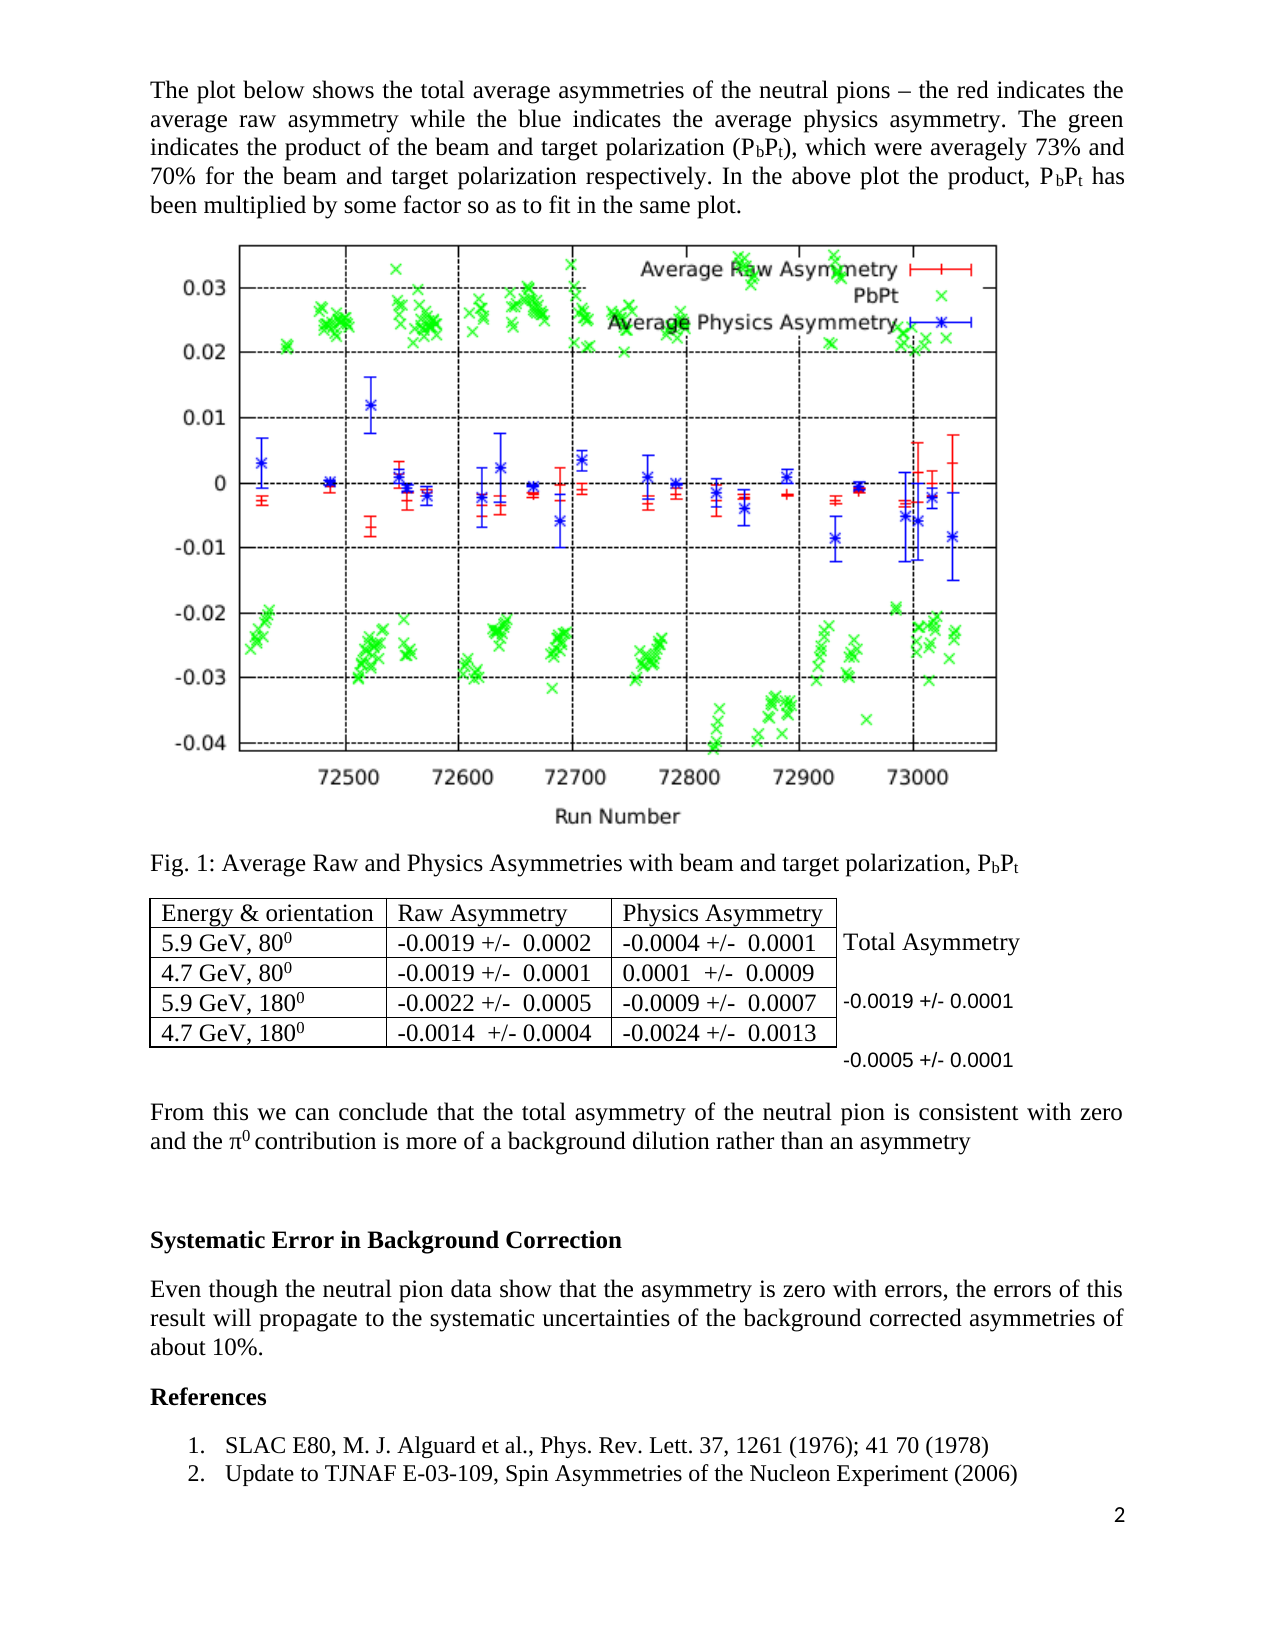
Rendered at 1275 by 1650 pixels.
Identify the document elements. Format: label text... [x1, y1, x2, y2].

table_cell 5.9 GeV, 800 [151, 928, 386, 957]
table_cell -0.0022 +/- 0.0005 [387, 988, 611, 1017]
text Even though the neutral pion data show that the asymmetry is zero with errors, the errors of this result will propagate to the systematic uncertainties of the background corrected asymmetries of about 10%. [150, 1274, 1125, 1361]
table_cell 5.9 GeV, 1800 [151, 988, 386, 1017]
table_cell -0.0019 +/- 0.0001 [387, 958, 611, 987]
table_cell 4.7 GeV, 1800 [151, 1018, 386, 1046]
table_header Energy & orientation [151, 899, 386, 927]
table_header Physics Asymmetry [612, 899, 836, 927]
text The plot below shows the total average asymmetries of the neutral pions – the red indicates the average raw asymmetry while the blue indicates the average physics asymmetry. The green indicates the product of the beam and target polarization (PbPt), which were averagely 73% and 70% for the beam and target polarization respectively. In the above plot the product, PbPt has been multiplied by some factor so as to fit in the same plot. [150, 75, 1125, 219]
text Systematic Error in Background Correction [150, 1225, 1125, 1254]
table_header Raw Asymmetry [387, 899, 611, 927]
table_cell -0.0019 +/- 0.0002 [387, 928, 611, 957]
table_cell -0.0009 +/- 0.0007 [612, 988, 836, 1017]
list Update to TJNAF E-03-109, Spin Asymmetries of the Nucleon Experiment (2006) [187, 1459, 1125, 1486]
text From this we can conclude that the total asymmetry of the neutral pion is consistent with zero and the π0 contribution is more of a background dilution rather than an asymmetry [150, 1097, 1125, 1154]
table_cell 4.7 GeV, 800 [151, 958, 386, 987]
table_cell -0.0014 +/- 0.0004 [387, 1018, 611, 1046]
list SLAC E80, M. J. Alguard et al., Phys. Rev. Lett. 37, 1261 (1976); 41 70 (1978) [187, 1431, 1125, 1459]
table_cell 0.0001 +/- 0.0009 [612, 958, 836, 987]
table_cell -0.0024 +/- 0.0013 [612, 1018, 836, 1046]
table_cell -0.0004 +/- 0.0001 [612, 928, 836, 957]
text References [150, 1382, 1125, 1410]
text Fig. 1: Average Raw and Physics Asymmetries with beam and target polarization, PbPt [150, 848, 1125, 877]
